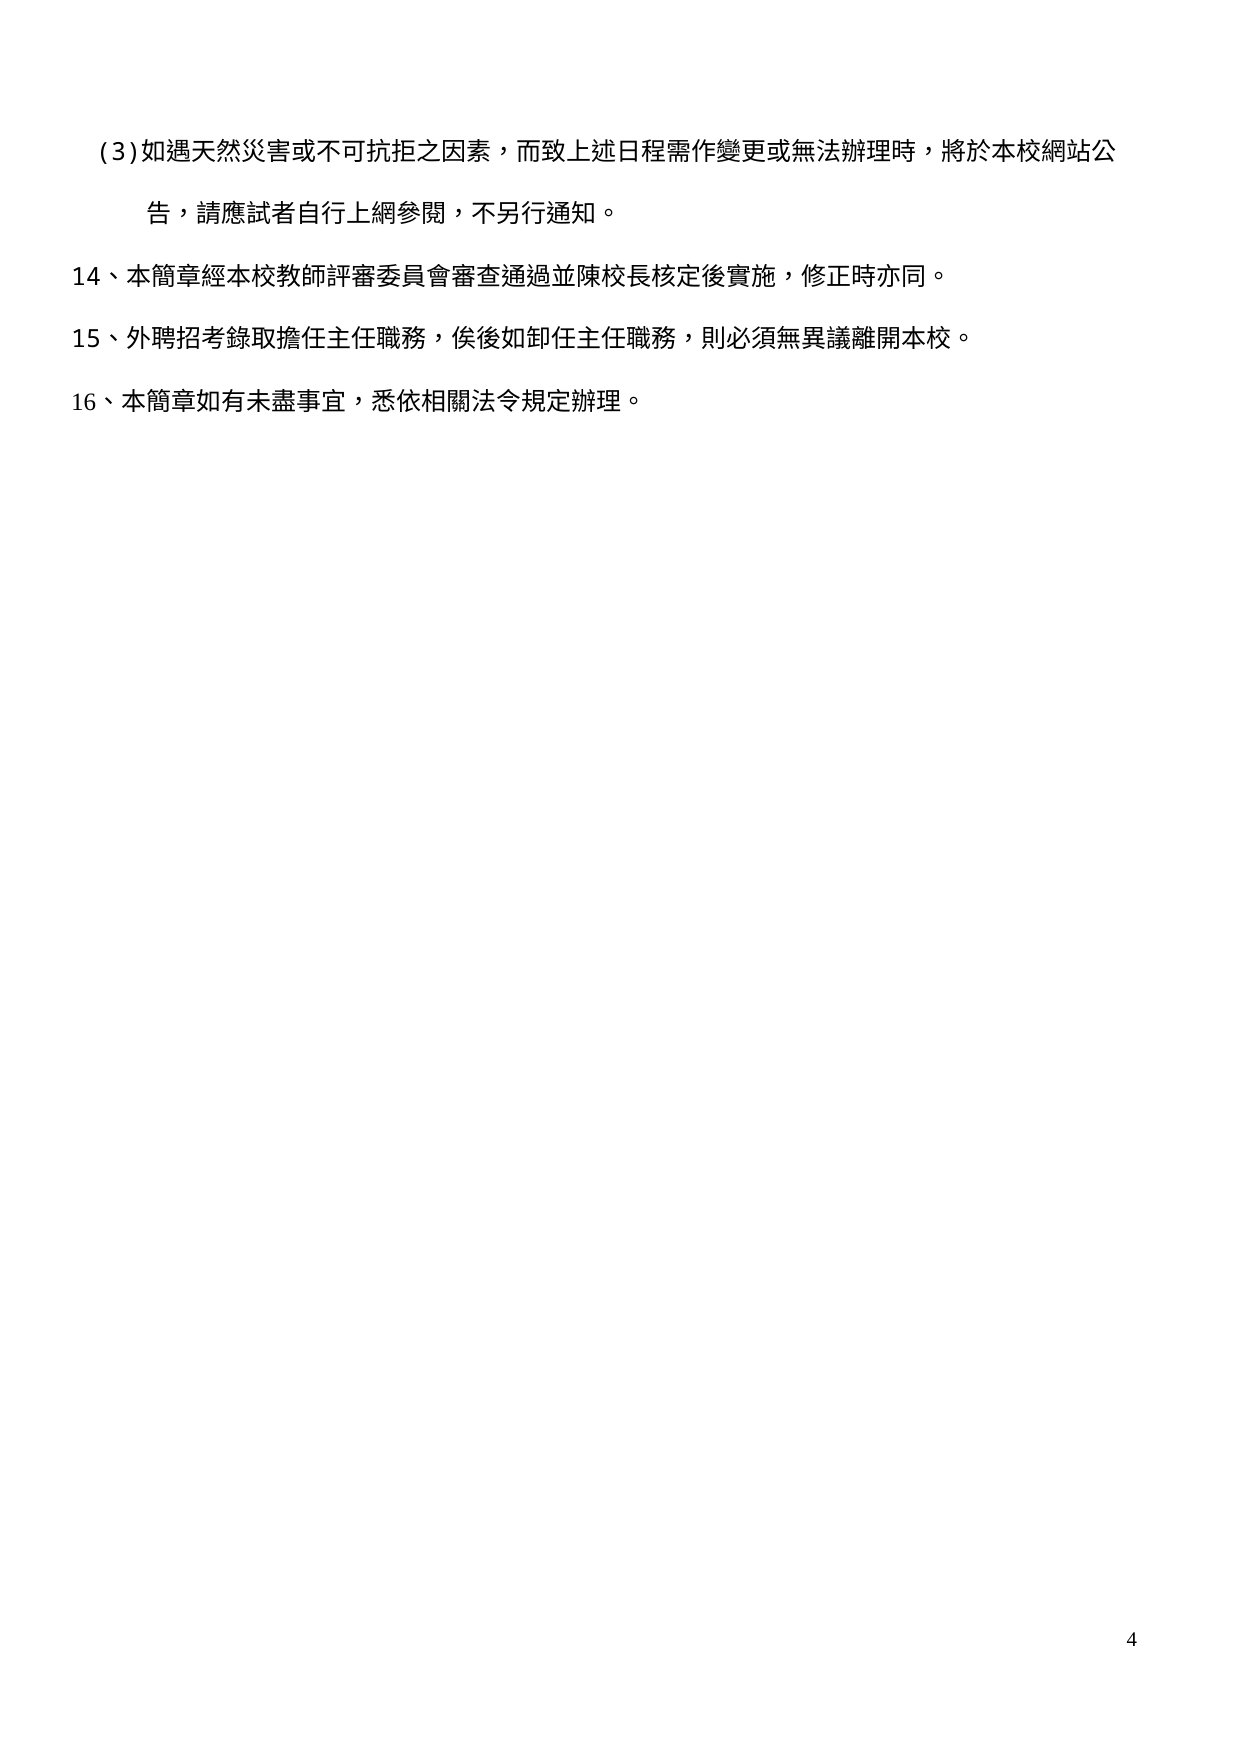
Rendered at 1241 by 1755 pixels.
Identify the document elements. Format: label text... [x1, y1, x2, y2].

list 本簡章如有未盡事宜，悉依相關法令規定辦理。 [71, 358, 1137, 420]
list 本簡章經本校教師評審委員會審查通過並陳校長核定後實施，修正時亦同。 [71, 233, 1137, 295]
list 如遇天然災害或不可抗拒之因素，而致上述日程需作變更或無法辦理時，將於本校網站公告，請應試者自行上網參閱，不另行通知。 [96, 108, 1137, 233]
list 外聘招考錄取擔任主任職務，俟後如卸任主任職務，則必須無異議離開本校。 [71, 295, 1137, 358]
